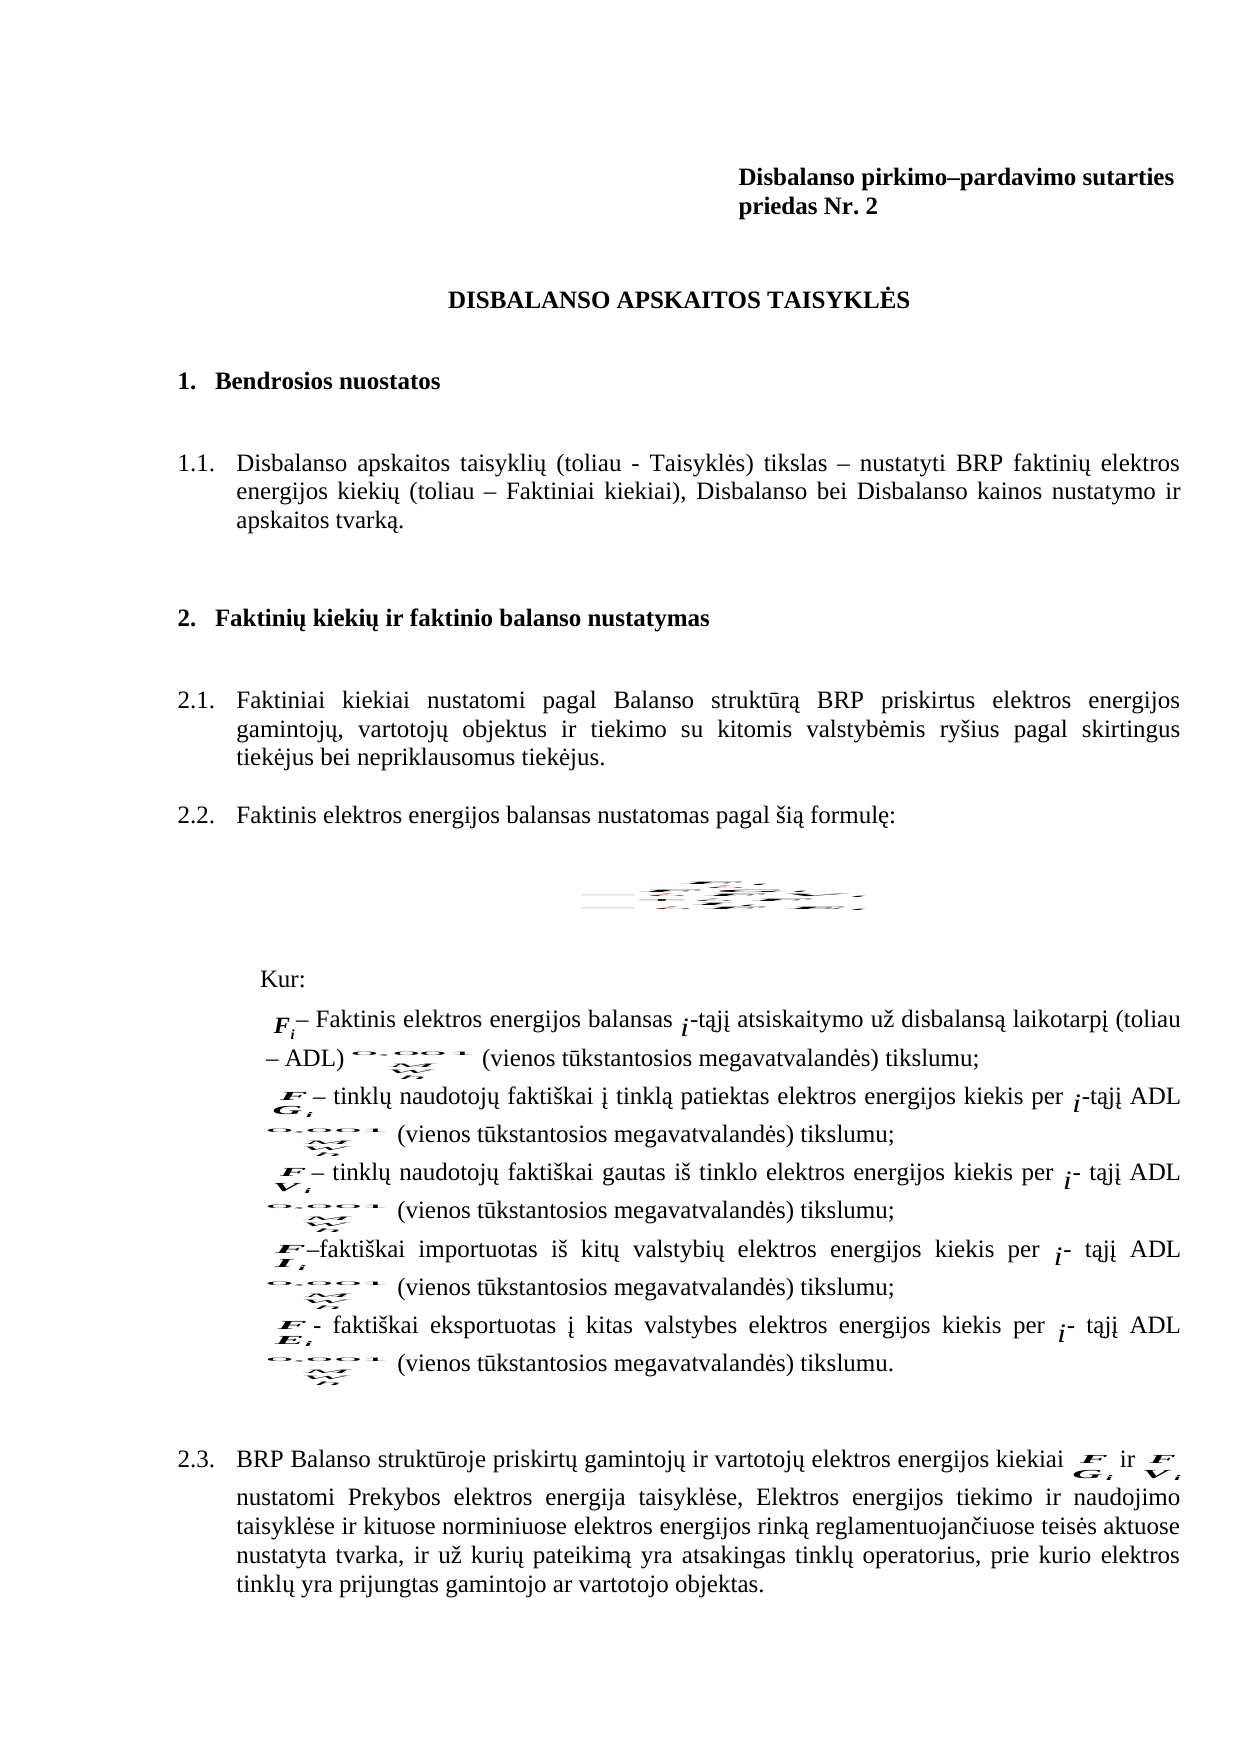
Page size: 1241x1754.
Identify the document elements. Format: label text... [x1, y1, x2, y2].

text – Faktinis elektros energijos balansas -tąjį atsiskaitymo už disbalansą laikotarpį (toliau – ADL) (vienos tūkstantosios megavatvalandės) tikslumu; [266, 1004, 1181, 1081]
text Disbalanso pirkimo–pardavimo sutarties [177, 162, 1181, 191]
text –faktiškai importuotas iš kitų valstybių elektros energijos kiekis per - tąjį ADL (vienos tūkstantosios megavatvalandės) tikslumu; [266, 1234, 1181, 1310]
text 1. Bendrosios nuostatos [177, 366, 1181, 395]
text 2.1. Faktiniai kiekiai nustatomi pagal Balanso struktūrą BRP priskirtus elektros energijos gamintojų, vartotojų objektus ir tiekimo su kitomis valstybėmis ryšius pagal skirtingus tiekėjus bei nepriklausomus tiekėjus. [177, 685, 1181, 771]
text - faktiškai eksportuotas į kitas valstybes elektros energijos kiekis per - tąjį ADL (vienos tūkstantosios megavatvalandės) tikslumu. [266, 1310, 1181, 1387]
text – tinklų naudotojų faktiškai gautas iš tinklo elektros energijos kiekis per - tąjį ADL (vienos tūkstantosios megavatvalandės) tikslumu; [266, 1157, 1181, 1234]
text priedas Nr. 2 [177, 191, 1181, 220]
text Kur: [260, 964, 1181, 992]
text Disbalanso APSKAITOS taisyklės [177, 285, 1181, 313]
text 2.3. BRP Balanso struktūroje priskirtų gamintojų ir vartotojų elektros energijos kiekiai ir nustatomi Prekybos elektros energija taisyklėse, Elektros energijos tiekimo ir naudojimo taisyklėse ir kituose norminiuose elektros energijos rinką reglamentuojančiuose teisės aktuose nustatyta tvarka, ir už kurių pateikimą yra atsakingas tinklų operatorius, prie kurio elektros tinklų yra prijungtas gamintojo ar vartotojo objektas. [177, 1444, 1181, 1597]
text 1.1. Disbalanso apskaitos taisyklių (toliau - Taisyklės) tikslas – nustatyti BRP faktinių elektros energijos kiekių (toliau – Faktiniai kiekiai), Disbalanso bei Disbalanso kainos nustatymo ir apskaitos tvarką. [177, 448, 1181, 534]
text – tinklų naudotojų faktiškai į tinklą patiektas elektros energijos kiekis per -tąjį ADL (vienos tūkstantosios megavatvalandės) tikslumu; [266, 1081, 1181, 1157]
text 2.2. Faktinis elektros energijos balansas nustatomas pagal šią formulę: [177, 800, 1181, 829]
text 2. Faktinių kiekių ir faktinio balanso nustatymas [177, 603, 1181, 632]
